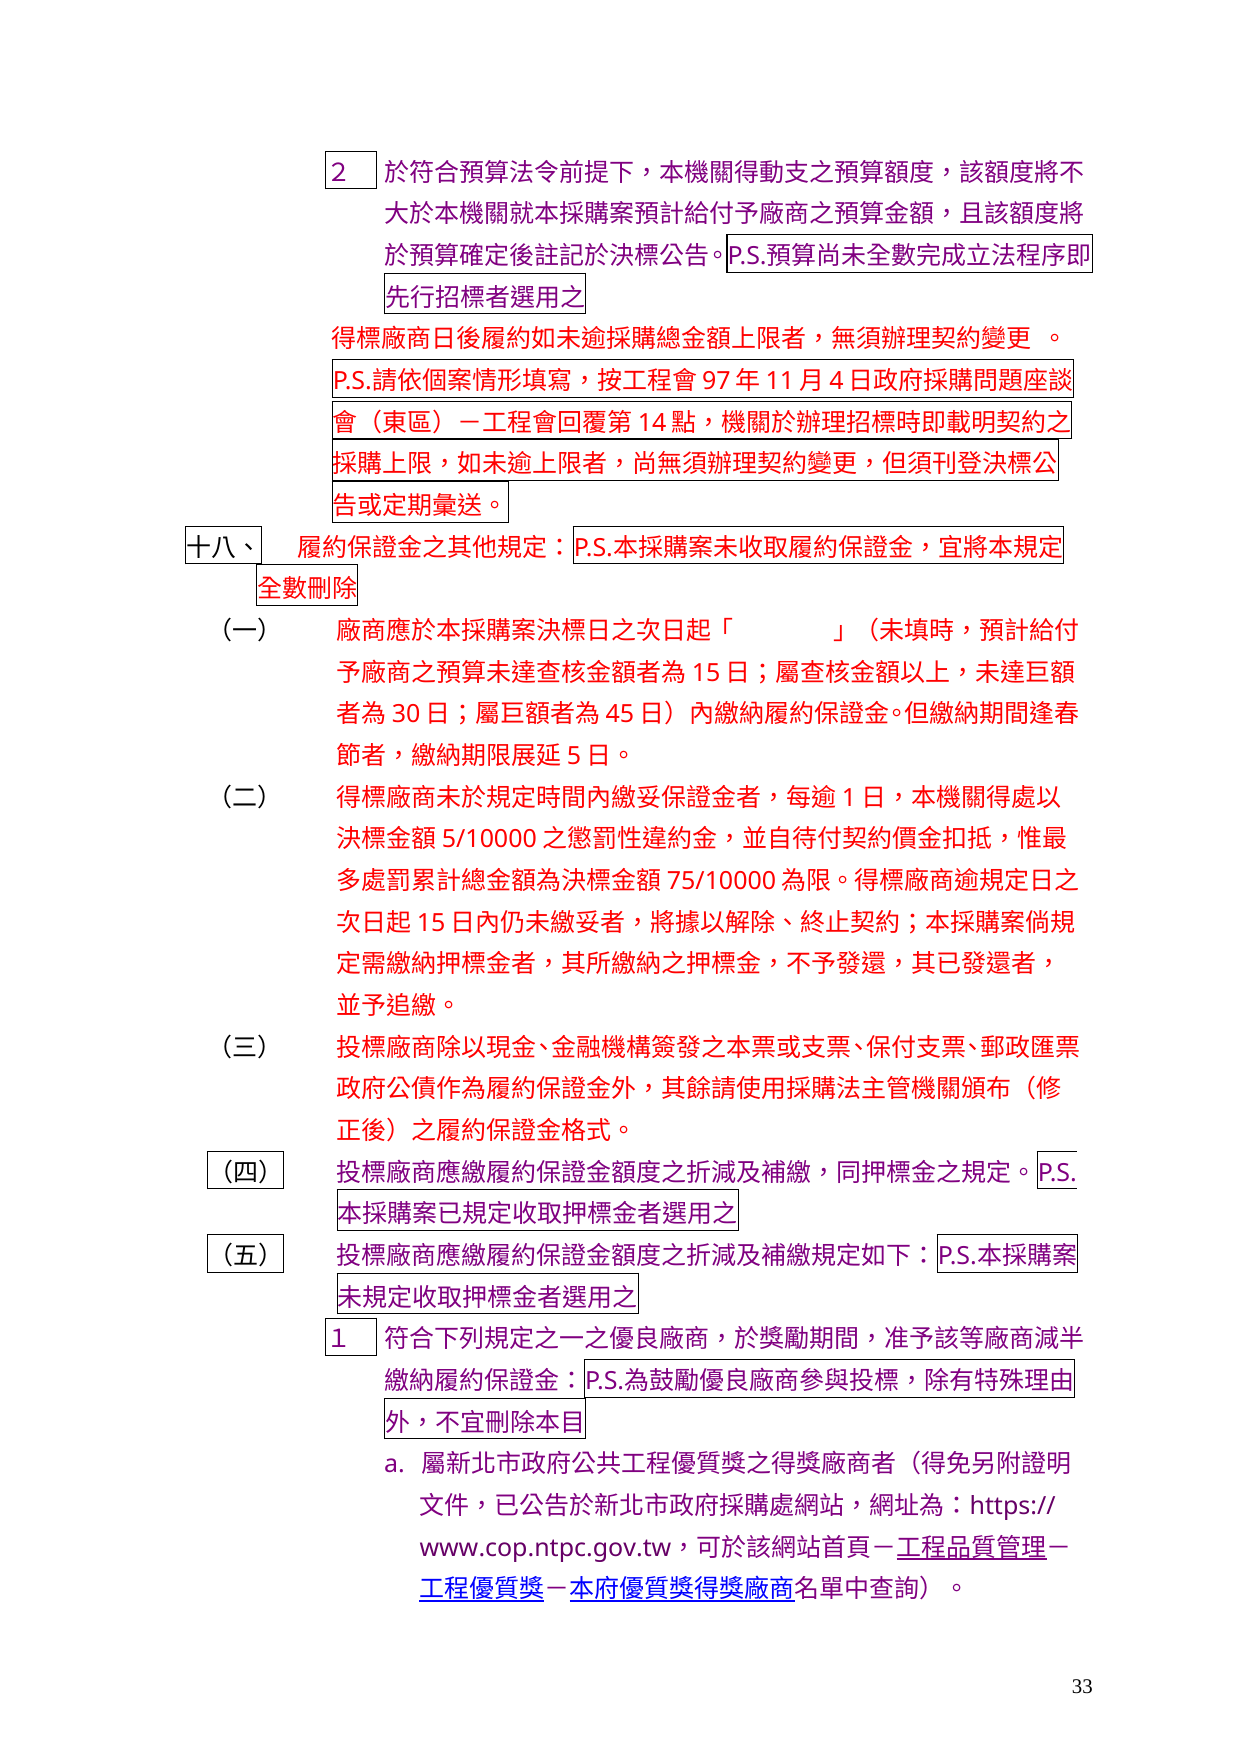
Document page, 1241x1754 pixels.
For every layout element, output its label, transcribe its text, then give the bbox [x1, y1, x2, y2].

subtitle 投標廠商應繳履約保證金額度之折減及補繳，同押標金之規定。P.S.本採購案已規定收取押標金者選用之 [207, 1148, 1092, 1231]
subtitle 得標廠商日後履約如未逾採購總金額上限者，無須辦理契約變更。P.S.請依個案情形填寫，按工程會97年11月4日政府採購問題座談會（東區）－工程會回覆第14點，機關於辦理招標時即載明契約之採購上限，如未逾上限者，尚無須辦理契約變更，但須刊登決標公告或定期彙送。 [332, 314, 1079, 523]
subtitle 廠商應於本採購案決標日之次日起「 」（未填時，預計給付予廠商之預算未達查核金額者為15日；屬查核金額以上，未達巨額者為30日；屬巨額者為45日）內繳納履約保證金。但繳納期間逢春節者，繳納期限展延5日。 [207, 606, 1079, 773]
subtitle 投標廠商除以現金、金融機構簽發之本票或支票、保付支票、郵政匯票、政府公債作為履約保證金外，其餘請使用採購法主管機關頒布（修正後）之履約保證金格式。 [207, 1023, 1079, 1148]
subtitle 符合下列規定之一之優良廠商，於獎勵期間，准予該等廠商減半繳納履約保證金：P.S.為鼓勵優良廠商參與投標，除有特殊理由外，不宜刪除本目 [325, 1314, 1092, 1439]
subtitle 屬新北市政府公共工程優質獎之得獎廠商者（得免另附證明文件，已公告於新北市政府採購處網站，網址為：https://www.cop.ntpc.gov.tw，可於該網站首頁－工程品質管理－工程優質獎－本府優質獎得獎廠商名單中查詢）。 [384, 1439, 1092, 1606]
subtitle 於符合預算法令前提下，本機關得動支之預算額度，該額度將不大於本機關就本採購案預計給付予廠商之預算金額，且該額度將於預算確定後註記於決標公告。P.S.預算尚未全數完成立法程序即先行招標者選用之 [325, 148, 1092, 314]
subtitle 投標廠商應繳履約保證金額度之折減及補繳規定如下：P.S.本採購案未規定收取押標金者選用之 [207, 1231, 1092, 1314]
subtitle 履約保證金之其他規定：P.S.本採購案未收取履約保證金，宜將本規定全數刪除 [185, 523, 1079, 606]
subtitle 得標廠商未於規定時間內繳妥保證金者，每逾1日，本機關得處以決標金額5/10000之懲罰性違約金，並自待付契約價金扣抵，惟最多處罰累計總金額為決標金額75/10000為限。得標廠商逾規定日之次日起15日內仍未繳妥者，將據以解除、終止契約；本採購案倘規定需繳納押標金者，其所繳納之押標金，不予發還，其已發還者，並予追繳。 [207, 773, 1079, 1023]
